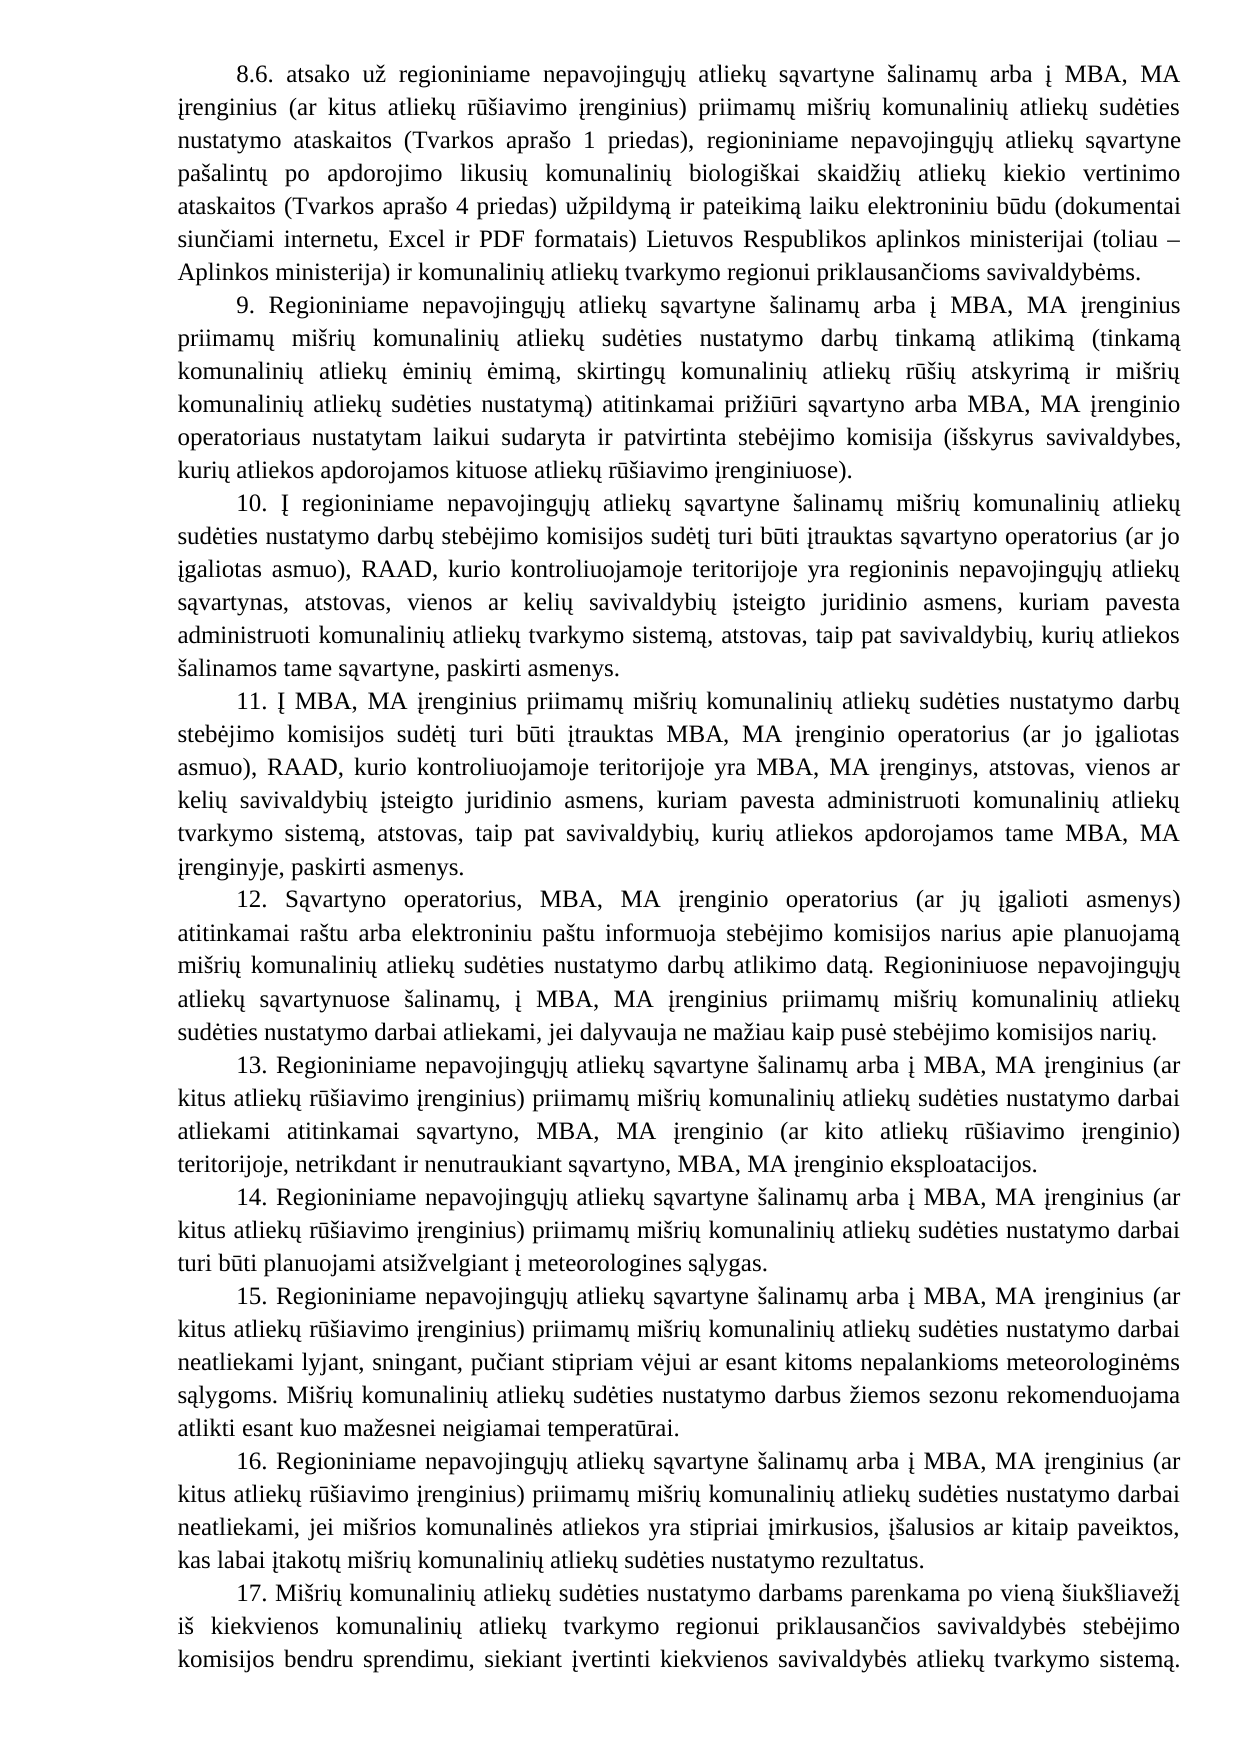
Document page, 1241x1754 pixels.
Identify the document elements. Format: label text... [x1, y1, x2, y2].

text 15. Regioniniame nepavojingųjų atliekų sąvartyne šalinamų arba į MBA, MA įrenginius (ar kitus atliekų rūšiavimo įrenginius) priimamų mišrių komunalinių atliekų sudėties nustatymo darbai neatliekami lyjant, sningant, pučiant stipriam vėjui ar esant kitoms nepalankioms meteorologinėms sąlygoms. Mišrių komunalinių atliekų sudėties nustatymo darbus žiemos sezonu rekomenduojama atlikti esant kuo mažesnei neigiamai temperatūrai. [177, 1281, 1181, 1442]
text 16. Regioniniame nepavojingųjų atliekų sąvartyne šalinamų arba į MBA, MA įrenginius (ar kitus atliekų rūšiavimo įrenginius) priimamų mišrių komunalinių atliekų sudėties nustatymo darbai neatliekami, jei mišrios komunalinės atliekos yra stipriai įmirkusios, įšalusios ar kitaip paveiktos, kas labai įtakotų mišrių komunalinių atliekų sudėties nustatymo rezultatus. [177, 1446, 1181, 1574]
text 13. Regioniniame nepavojingųjų atliekų sąvartyne šalinamų arba į MBA, MA įrenginius (ar kitus atliekų rūšiavimo įrenginius) priimamų mišrių komunalinių atliekų sudėties nustatymo darbai atliekami atitinkamai sąvartyno, MBA, MA įrenginio (ar kito atliekų rūšiavimo įrenginio) teritorijoje, netrikdant ir nenutraukiant sąvartyno, MBA, MA įrenginio eksploatacijos. [177, 1050, 1181, 1177]
text 10. Į regioniniame nepavojingųjų atliekų sąvartyne šalinamų mišrių komunalinių atliekų sudėties nustatymo darbų stebėjimo komisijos sudėtį turi būti įtrauktas sąvartyno operatorius (ar jo įgaliotas asmuo), RAAD, kurio kontroliuojamoje teritorijoje yra regioninis nepavojingųjų atliekų sąvartynas, atstovas, vienos ar kelių savivaldybių įsteigto juridinio asmens, kuriam pavesta administruoti komunalinių atliekų tvarkymo sistemą, atstovas, taip pat savivaldybių, kurių atliekos šalinamos tame sąvartyne, paskirti asmenys. [177, 488, 1181, 682]
text 11. Į MBA, MA įrenginius priimamų mišrių komunalinių atliekų sudėties nustatymo darbų stebėjimo komisijos sudėtį turi būti įtrauktas MBA, MA įrenginio operatorius (ar jo įgaliotas asmuo), RAAD, kurio kontroliuojamoje teritorijoje yra MBA, MA įrenginys, atstovas, vienos ar kelių savivaldybių įsteigto juridinio asmens, kuriam pavesta administruoti komunalinių atliekų tvarkymo sistemą, atstovas, taip pat savivaldybių, kurių atliekos apdorojamos tame MBA, MA įrenginyje, paskirti asmenys. [177, 686, 1181, 880]
text 12. Sąvartyno operatorius, MBA, MA įrenginio operatorius (ar jų įgalioti asmenys) atitinkamai raštu arba elektroniniu paštu informuoja stebėjimo komisijos narius apie planuojamą mišrių komunalinių atliekų sudėties nustatymo darbų atlikimo datą. Regioniniuose nepavojingųjų atliekų sąvartynuose šalinamų, į MBA, MA įrenginius priimamų mišrių komunalinių atliekų sudėties nustatymo darbai atliekami, jei dalyvauja ne mažiau kaip pusė stebėjimo komisijos narių. [177, 884, 1181, 1045]
text 17. Mišrių komunalinių atliekų sudėties nustatymo darbams parenkama po vieną šiukšliavežį iš kiekvienos komunalinių atliekų tvarkymo regionui priklausančios savivaldybės stebėjimo komisijos bendru sprendimu, siekiant įvertinti kiekvienos savivaldybės atliekų tvarkymo sistemą. [177, 1578, 1181, 1673]
text 9. Regioniniame nepavojingųjų atliekų sąvartyne šalinamų arba į MBA, MA įrenginius priimamų mišrių komunalinių atliekų sudėties nustatymo darbų tinkamą atlikimą (tinkamą komunalinių atliekų ėminių ėmimą, skirtingų komunalinių atliekų rūšių atskyrimą ir mišrių komunalinių atliekų sudėties nustatymą) atitinkamai prižiūri sąvartyno arba MBA, MA įrenginio operatoriaus nustatytam laikui sudaryta ir patvirtinta stebėjimo komisija (išskyrus savivaldybes, kurių atliekos apdorojamos kituose atliekų rūšiavimo įrenginiuose). [177, 290, 1181, 484]
text 14. Regioniniame nepavojingųjų atliekų sąvartyne šalinamų arba į MBA, MA įrenginius (ar kitus atliekų rūšiavimo įrenginius) priimamų mišrių komunalinių atliekų sudėties nustatymo darbai turi būti planuojami atsižvelgiant į meteorologines sąlygas. [177, 1182, 1181, 1277]
text 8.6. atsako už regioniniame nepavojingųjų atliekų sąvartyne šalinamų arba į MBA, MA įrenginius (ar kitus atliekų rūšiavimo įrenginius) priimamų mišrių komunalinių atliekų sudėties nustatymo ataskaitos (Tvarkos aprašo 1 priedas), regioniniame nepavojingųjų atliekų sąvartyne pašalintų po apdorojimo likusių komunalinių biologiškai skaidžių atliekų kiekio vertinimo ataskaitos (Tvarkos aprašo 4 priedas) užpildymą ir pateikimą laiku elektroniniu būdu (dokumentai siunčiami internetu, Excel ir PDF formatais) Lietuvos Respublikos aplinkos ministerijai (toliau – Aplinkos ministerija) ir komunalinių atliekų tvarkymo regionui priklausančioms savivaldybėms. [177, 59, 1181, 286]
